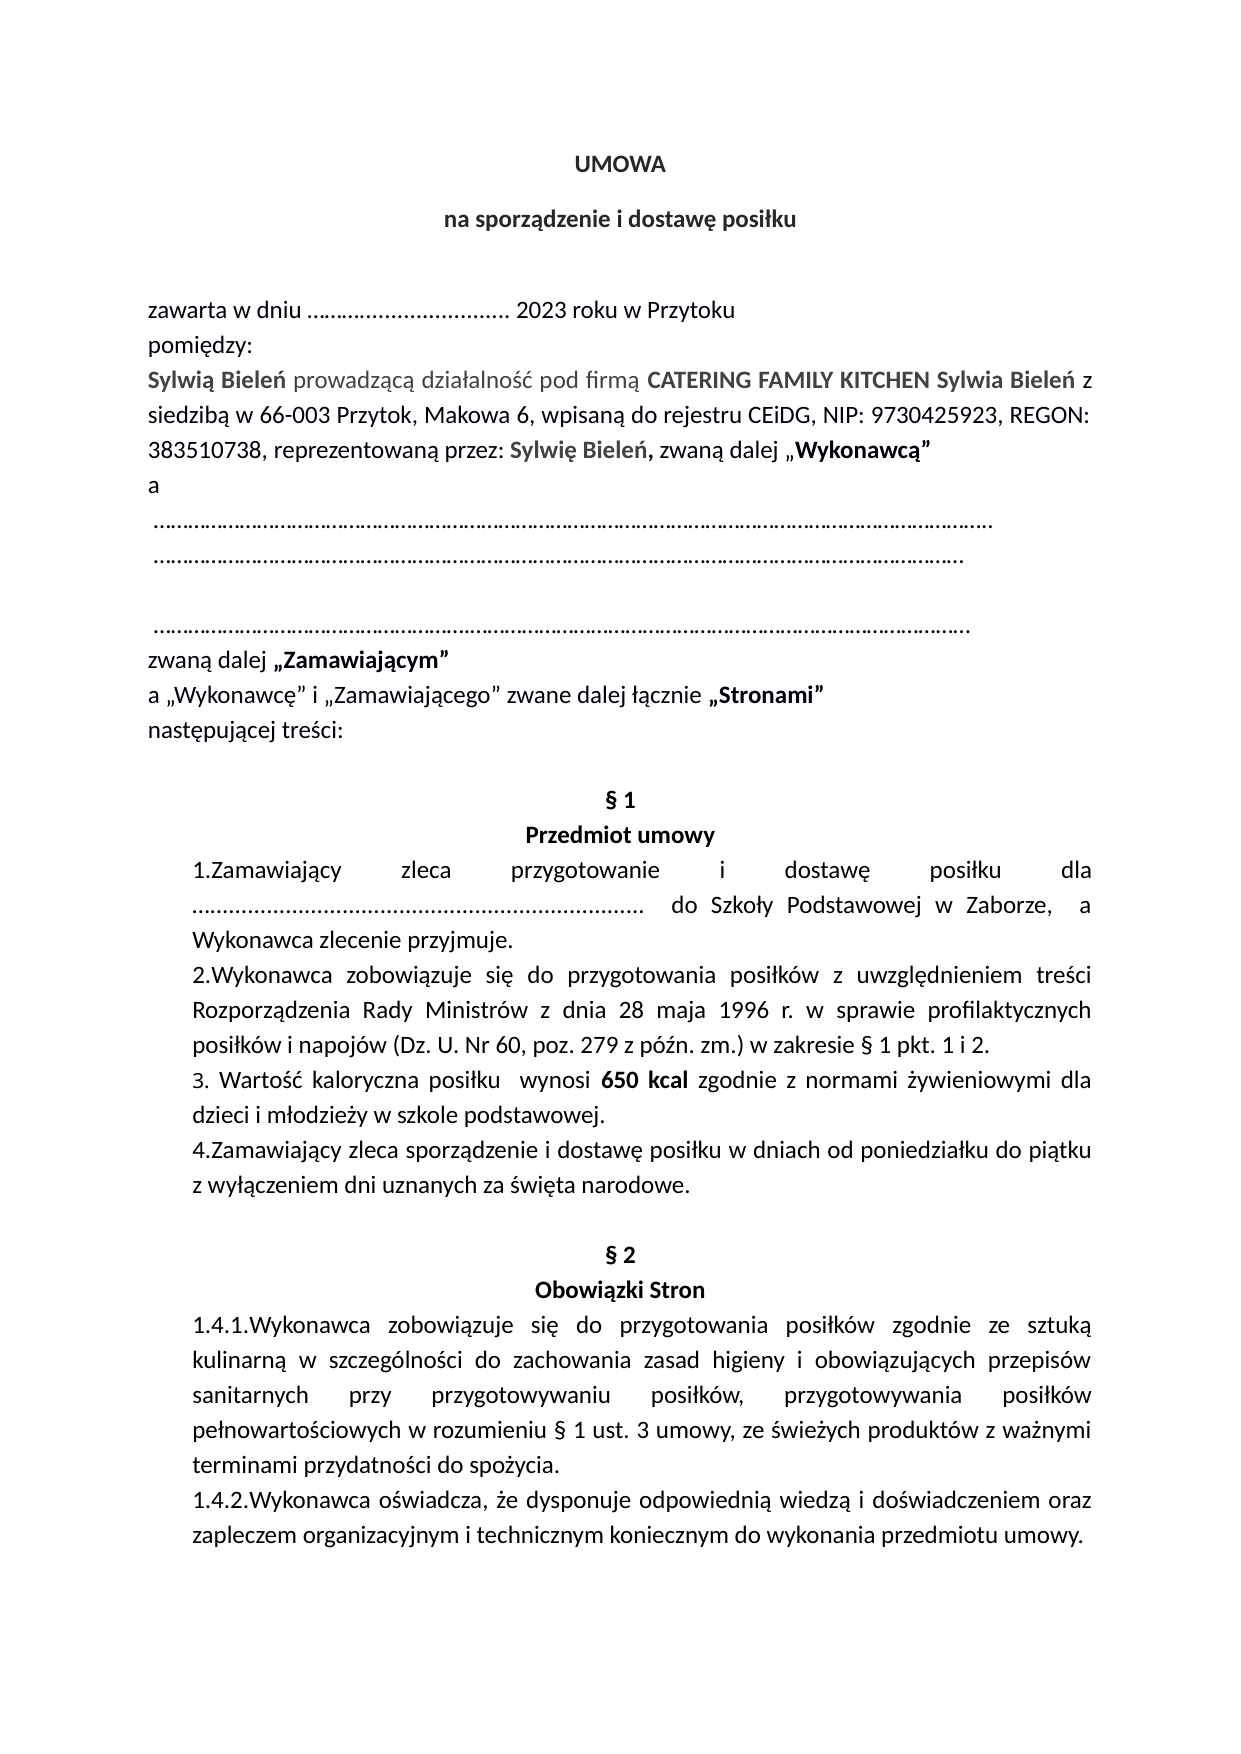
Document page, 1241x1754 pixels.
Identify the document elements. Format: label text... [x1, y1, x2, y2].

text Sylwią Bieleń prowadzącą działalność pod firmą CATERING FAMILY KITCHEN Sylwia Bieleń z siedzibą w 66-003 Przytok, Makowa 6, wpisaną do rejestru CEiDG, NIP: 9730425923, REGON: 383510738, reprezentowaną przez: Sylwię Bieleń, zwaną dalej „Wykonawcą” [148, 364, 1092, 465]
text ……………………………………………………………………………………………………………………………….. [148, 504, 1092, 535]
list Zamawiający zleca przygotowanie i dostawę posiłku dla …..................................................................... do Szkoły Podstawowej w Zaborze, a Wykonawca zlecenie przyjmuje. [192, 854, 1092, 955]
text pomiędzy: [148, 329, 1092, 360]
subtitle na sporządzenie i dostawę posiłku [148, 203, 1092, 234]
text § 2 [148, 1239, 1092, 1270]
list Wykonawca zobowiązuje się do przygotowania posiłków z uwzględnieniem treści Rozporządzenia Rady Ministrów z dnia 28 maja 1996 r. w sprawie profilaktycznych posiłków i napojów (Dz. U. Nr 60, poz. 279 z późn. zm.) w zakresie § 1 pkt. 1 i 2. [192, 959, 1092, 1060]
list Wykonawca oświadcza, że dysponuje odpowiednią wiedzą i doświadczeniem oraz zapleczem organizacyjnym i technicznym koniecznym do wykonania przedmiotu umowy. [192, 1484, 1092, 1550]
subtitle UMOWA [148, 148, 1092, 178]
text następującej treści: [148, 714, 1092, 745]
text …………………………………………………………………………………………………………………………… [148, 539, 1092, 570]
text zawarta w dniu ………........................ 2023 roku w Przytoku [148, 294, 1092, 325]
text § 1 [148, 784, 1092, 815]
text ……………………………………………….…………………………………………………………………………… [148, 609, 1092, 640]
text Przedmiot umowy [148, 819, 1092, 850]
text zwaną dalej „Zamawiającym” [148, 644, 1092, 675]
list Wykonawca zobowiązuje się do przygotowania posiłków zgodnie ze sztuką kulinarną w szczególności do zachowania zasad higieny i obowiązujących przepisów sanitarnych przy przygotowywaniu posiłków, przygotowywania posiłków pełnowartościowych w rozumieniu § 1 ust. 3 umowy, ze świeżych produktów z ważnymi terminami przydatności do spożycia. [192, 1309, 1092, 1480]
text a [148, 469, 1092, 500]
text Obowiązki Stron [148, 1274, 1092, 1305]
list Wartość kaloryczna posiłku wynosi 650 kcal zgodnie z normami żywieniowymi dla dzieci i młodzieży w szkole podstawowej. [192, 1064, 1092, 1130]
text a „Wykonawcę” i „Zamawiającego” zwane dalej łącznie „Stronami” [148, 679, 1092, 710]
list Zamawiający zleca sporządzenie i dostawę posiłku w dniach od poniedziałku do piątku z wyłączeniem dni uznanych za święta narodowe. [192, 1134, 1092, 1200]
